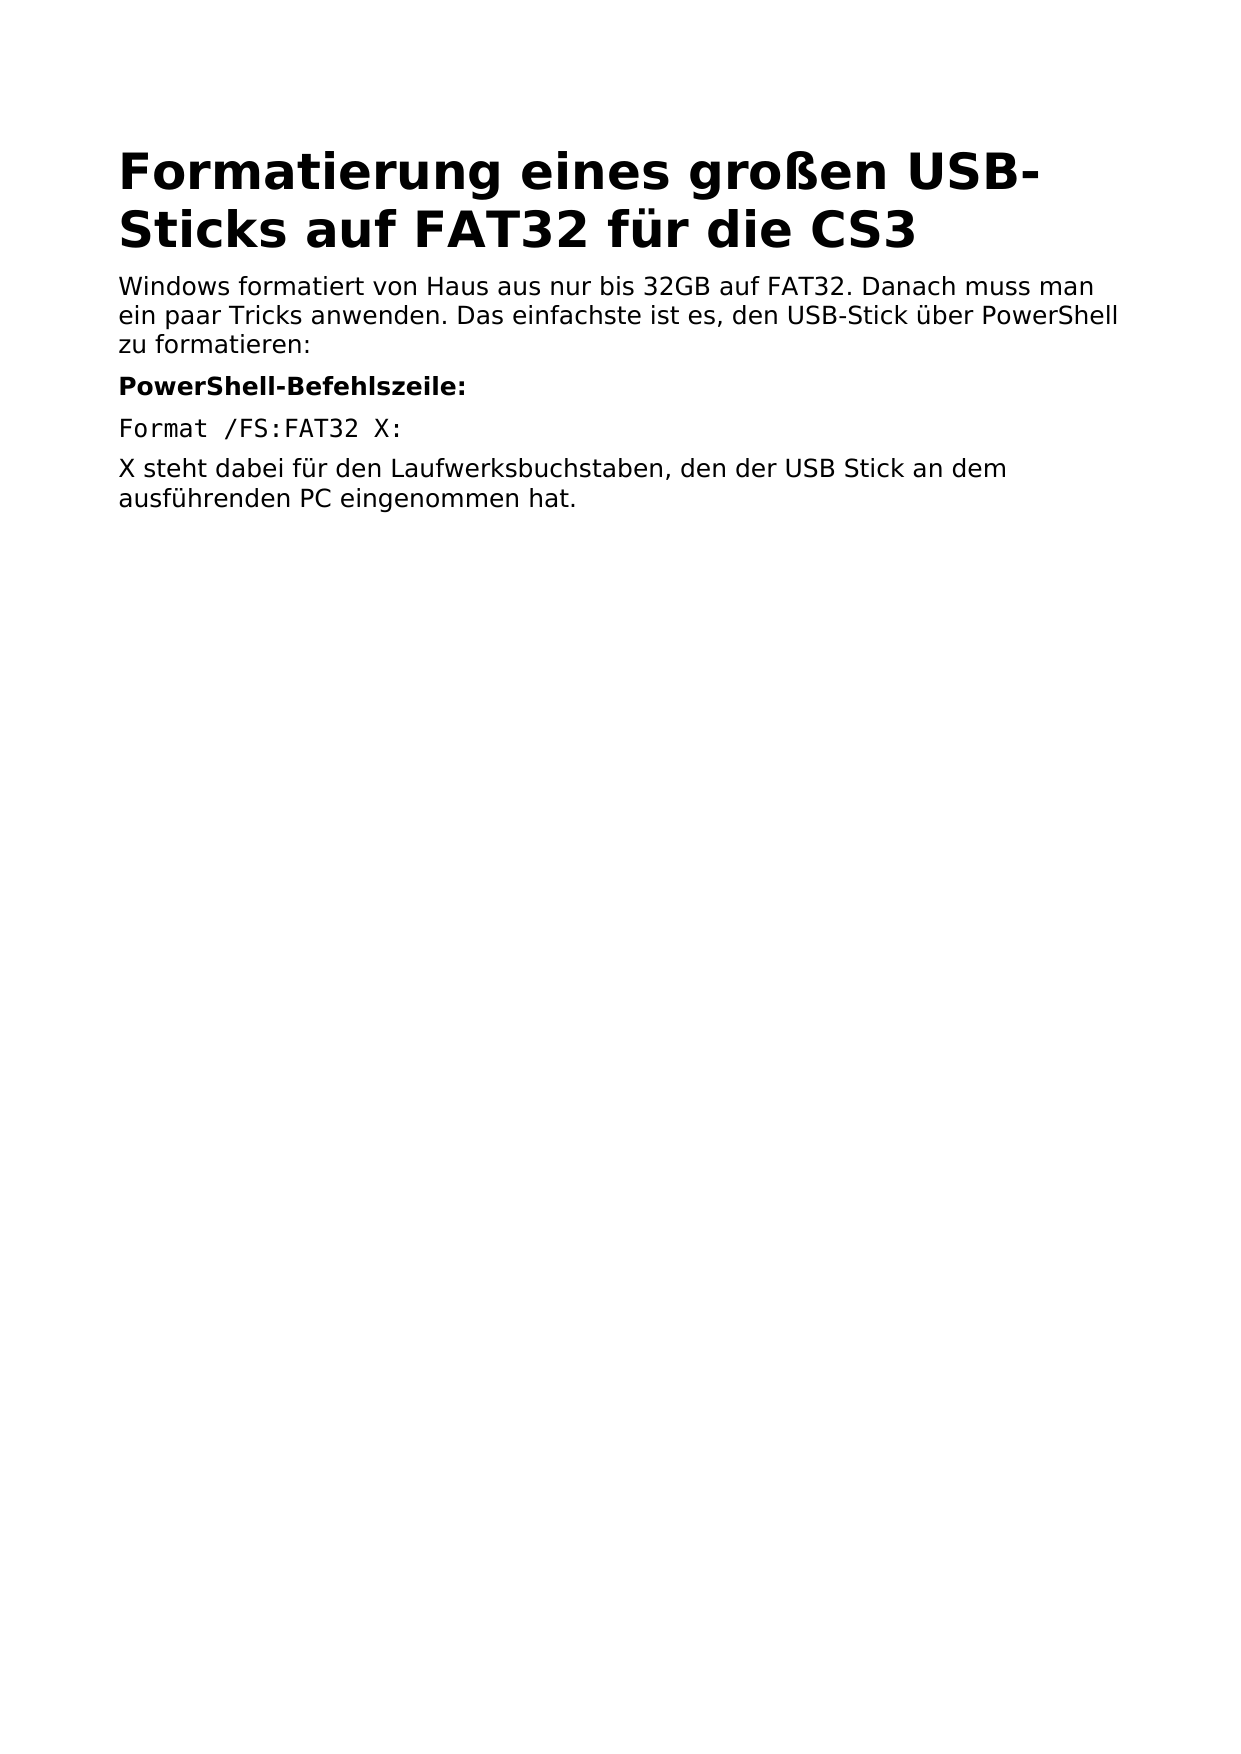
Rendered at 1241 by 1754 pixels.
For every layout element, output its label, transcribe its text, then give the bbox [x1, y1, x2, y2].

text X steht dabei für den Laufwerksbuchstaben, den der USB Stick an dem ausführenden PC eingenommen hat. [118, 455, 1122, 513]
subtitle Formatierung eines großen USB-Sticks auf FAT32 für die CS3 [118, 143, 1122, 259]
text Windows formatiert von Haus aus nur bis 32GB auf FAT32. Danach muss man ein paar Tricks anwenden. Das einfachste ist es, den USB-Stick über PowerShell zu formatieren: [118, 272, 1122, 359]
text Format /FS:FAT32 X: [118, 414, 1122, 443]
text PowerShell-Befehlszeile: [118, 372, 1122, 401]
